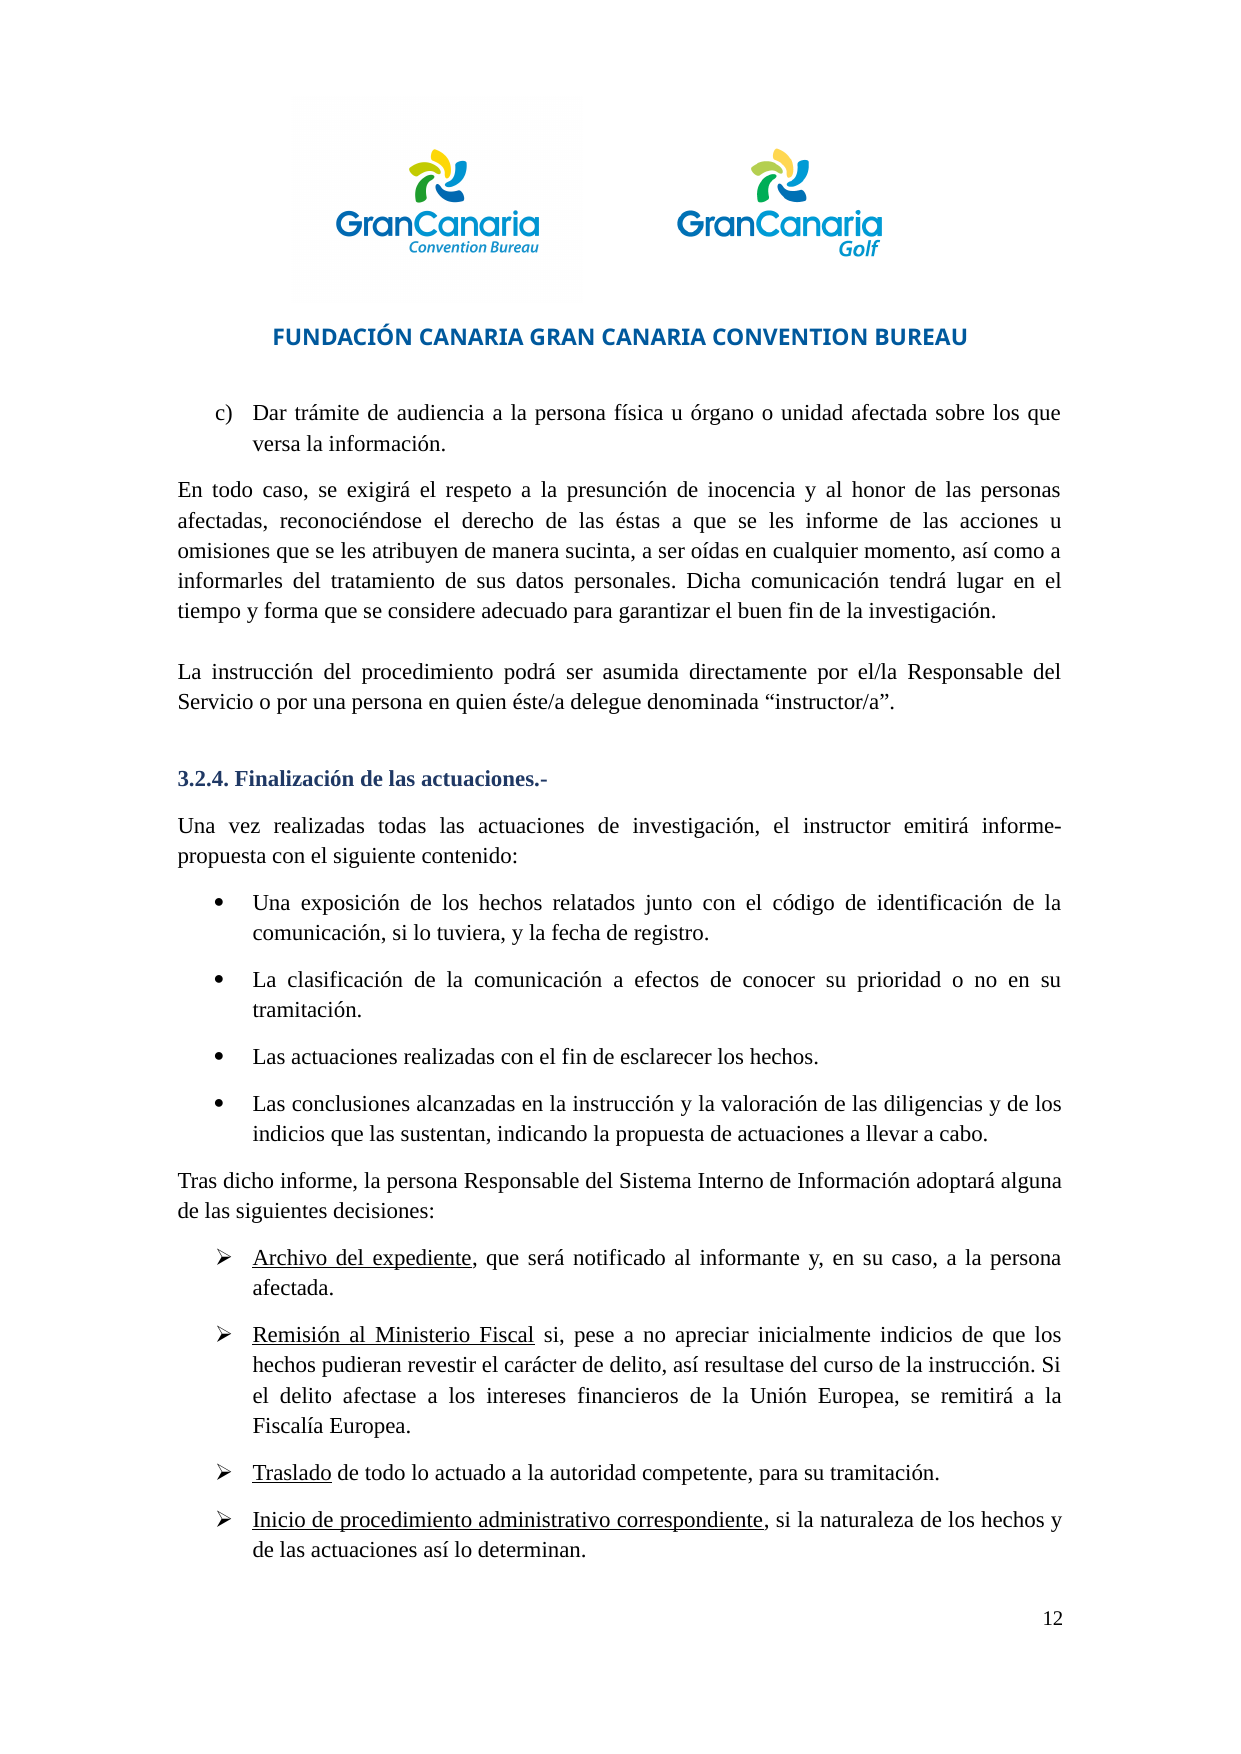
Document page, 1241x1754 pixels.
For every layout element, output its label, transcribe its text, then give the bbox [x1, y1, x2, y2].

list Una exposición de los hechos relatados junto con el código de identificación de la comunicación, si lo tuviera, y la fecha de registro. [215, 889, 1063, 946]
list Dar trámite de audiencia a la persona física u órgano o unidad afectada sobre los que versa la información. [215, 399, 1063, 456]
text Una vez realizadas todas las actuaciones de investigación, el instructor emitirá informe-propuesta con el siguiente contenido: [177, 812, 1063, 868]
list Inicio de procedimiento administrativo correspondiente, si la naturaleza de los hechos y de las actuaciones así lo determinan. [215, 1506, 1063, 1562]
list Las conclusiones alcanzadas en la instrucción y la valoración de las diligencias y de los indicios que las sustentan, indicando la propuesta de actuaciones a llevar a cabo. [215, 1090, 1063, 1147]
list Las actuaciones realizadas con el fin de esclarecer los hechos. [215, 1043, 1063, 1069]
list Archivo del expediente, que será notificado al informante y, en su caso, a la persona afectada. [215, 1244, 1063, 1301]
list La clasificación de la comunicación a efectos de conocer su prioridad o no en su tramitación. [215, 966, 1063, 1023]
text La instrucción del procedimiento podrá ser asumida directamente por el/la Responsable del Servicio o por una persona en quien éste/a delegue denominada “instructor/a”. [177, 658, 1063, 714]
text En todo caso, se exigirá el respeto a la presunción de inocencia y al honor de las personas afectadas, reconociéndose el derecho de las éstas a que se les informe de las acciones u omisiones que se les atribuyen de manera sucinta, a ser oídas en cualquier momento, así como a informarles del tratamiento de sus datos personales. Dicha comunicación tendrá lugar en el tiempo y forma que se considere adecuado para garantizar el buen fin de la investigación. [177, 476, 1063, 624]
text 3.2.4. Finalización de las actuaciones.- [177, 765, 1063, 791]
list Traslado de todo lo actuado a la autoridad competente, para su tramitación. [215, 1459, 1063, 1485]
list Remisión al Ministerio Fiscal si, pese a no apreciar inicialmente indicios de que los hechos pudieran revestir el carácter de delito, así resultase del curso de la instrucción. Si el delito afectase a los intereses financieros de la Unión Europea, se remitirá a la Fiscalía Europea. [215, 1321, 1063, 1438]
text Tras dicho informe, la persona Responsable del Sistema Interno de Información adoptará alguna de las siguientes decisiones: [177, 1167, 1063, 1224]
